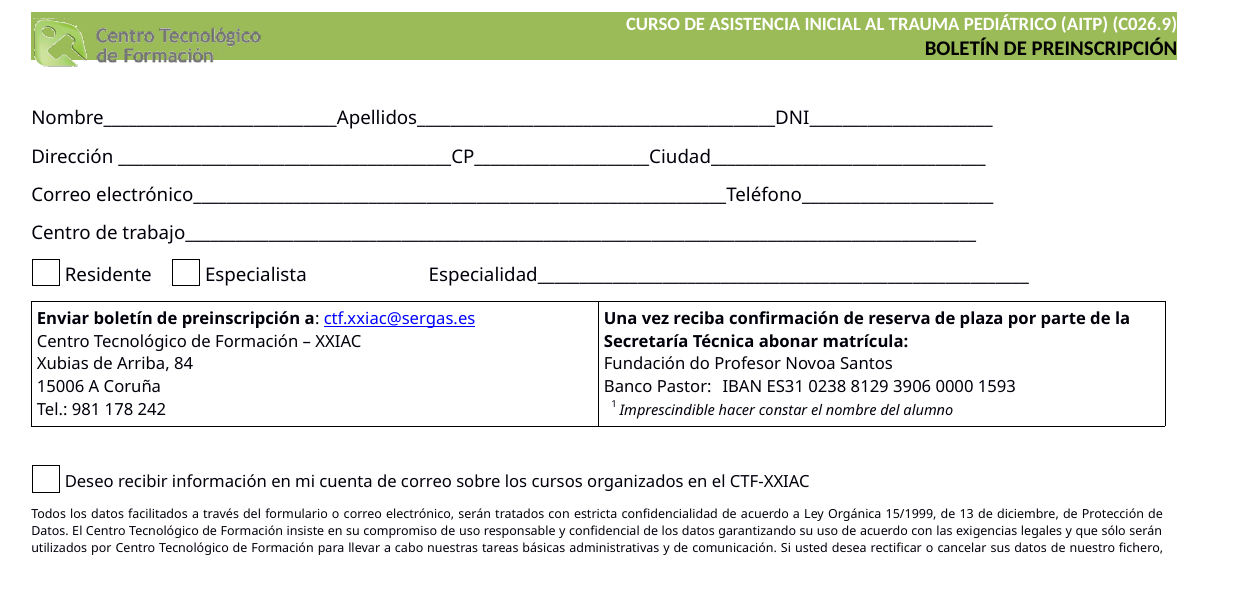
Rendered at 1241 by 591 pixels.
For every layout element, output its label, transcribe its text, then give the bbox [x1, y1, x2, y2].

table_header Una vez reciba confirmación de reserva de plaza por parte de la Secretaría Técnica abonar matrícula: Fundación do Profesor Novoa Santos Banco Pastor: IBAN ES31 0238 8129 3906 0000 1593 1 Imprescindible hacer constar el nombre del alumno [599, 302, 1165, 426]
text Deseo recibir información en mi cuenta de correo sobre los cursos organizados en el CTF-XXIAC [31, 464, 1165, 493]
picture [30, 18, 263, 69]
text Nombre____________________________Apellidos___________________________________________DNI______________________ [31, 105, 1165, 130]
text Correo electrónico________________________________________________________________Teléfono_______________________ [31, 181, 1165, 207]
text Residente Especialista Especialidad___________________________________________________________ [31, 258, 1165, 286]
text Todos los datos facilitados a través del formulario o correo electrónico, serán tratados con estricta confidencialidad de acuerdo a Ley Orgánica 15/1999, de 13 de diciembre, de Protección de Datos. El Centro Tecnológico de Formación insiste en su compromiso de uso responsable y confidencial de los datos garantizando su uso de acuerdo con las exigencias legales y que sólo serán utilizados por Centro Tecnológico de Formación para llevar a cabo nuestras tareas básicas administrativas y de comunicación. Si usted desea rectificar o cancelar sus datos de nuestro fichero, [31, 505, 1165, 557]
text Dirección ________________________________________CP_____________________Ciudad_________________________________ [31, 143, 1165, 168]
text Centro de trabajo_______________________________________________________________________________________________ [31, 219, 1165, 245]
table_header Enviar boletín de preinscripción a: ctf.xxiac@sergas.es Centro Tecnológico de Formación – XXIAC Xubias de Arriba, 84 15006 A Coruña Tel.: 981 178 242 [32, 302, 598, 426]
